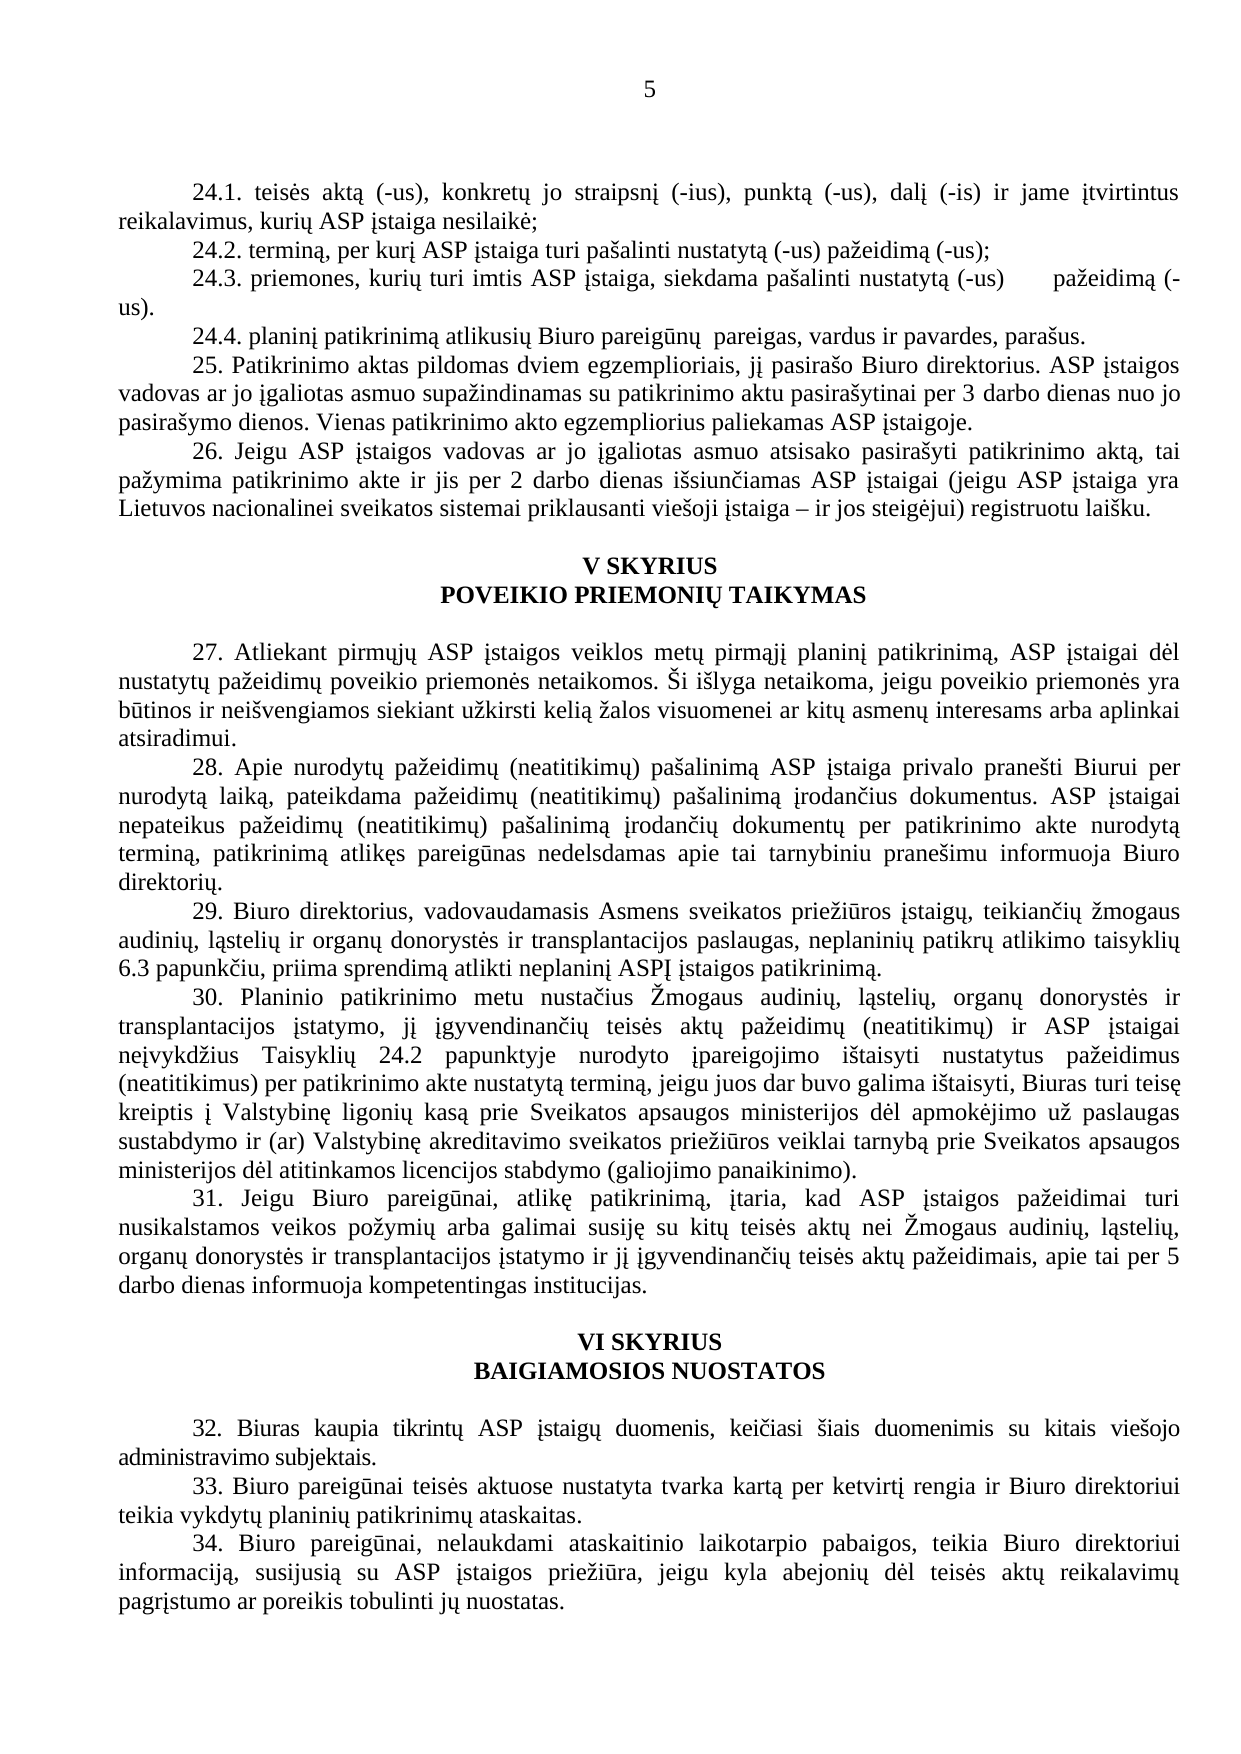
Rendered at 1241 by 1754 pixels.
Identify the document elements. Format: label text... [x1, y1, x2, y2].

text 31. Jeigu Biuro pareigūnai, atlikę patikrinimą, įtaria, kad ASP įstaigos pažeidimai turi nusikalstamos veikos požymių arba galimai susiję su kitų teisės aktų nei Žmogaus audinių, ląstelių, organų donorystės ir transplantacijos įstatymo ir jį įgyvendinančių teisės aktų pažeidimais, apie tai per 5 darbo dienas informuoja kompetentingas institucijas. [118, 1183, 1181, 1298]
text 30. Planinio patikrinimo metu nustačius Žmogaus audinių, ląstelių, organų donorystės ir transplantacijos įstatymo, jį įgyvendinančių teisės aktų pažeidimų (neatitikimų) ir ASP įstaigai neįvykdžius Taisyklių 24.2 papunktyje nurodyto įpareigojimo ištaisyti nustatytus pažeidimus (neatitikimus) per patikrinimo akte nustatytą terminą, jeigu juos dar buvo galima ištaisyti, Biuras turi teisę kreiptis į Valstybinę ligonių kasą prie Sveikatos apsaugos ministerijos dėl apmokėjimo už paslaugas sustabdymo ir (ar) Valstybinę akreditavimo sveikatos priežiūros veiklai tarnybą prie Sveikatos apsaugos ministerijos dėl atitinkamos licencijos stabdymo (galiojimo panaikinimo). [118, 982, 1181, 1183]
text VI SKYRIUS [118, 1327, 1181, 1356]
text 34. Biuro pareigūnai, nelaukdami ataskaitinio laikotarpio pabaigos, teikia Biuro direktoriui informaciją, susijusią su ASP įstaigos priežiūra, jeigu kyla abejonių dėl teisės aktų reikalavimų pagrįstumo ar poreikis tobulinti jų nuostatas. [118, 1528, 1181, 1615]
text V SKYRIUS [118, 551, 1181, 580]
text 27. Atliekant pirmųjų ASP įstaigos veiklos metų pirmąjį planinį patikrinimą, ASP įstaigai dėl nustatytų pažeidimų poveikio priemonės netaikomos. Ši išlyga netaikoma, jeigu poveikio priemonės yra būtinos ir neišvengiamos siekiant užkirsti kelią žalos visuomenei ar kitų asmenų interesams arba aplinkai atsiradimui. [118, 637, 1181, 752]
text 24.3. priemones, kurių turi imtis ASP įstaiga, siekdama pašalinti nustatytą (-us) pažeidimą (-us). [118, 263, 1181, 321]
text 26. Jeigu ASP įstaigos vadovas ar jo įgaliotas asmuo atsisako pasirašyti patikrinimo aktą, tai pažymima patikrinimo akte ir jis per 2 darbo dienas išsiunčiamas ASP įstaigai (jeigu ASP įstaiga yra Lietuvos nacionalinei sveikatos sistemai priklausanti viešoji įstaiga – ir jos steigėjui) registruotu laišku. [118, 436, 1181, 522]
text 28. Apie nurodytų pažeidimų (neatitikimų) pašalinimą ASP įstaiga privalo pranešti Biurui per nurodytą laiką, pateikdama pažeidimų (neatitikimų) pašalinimą įrodančius dokumentus. ASP įstaigai nepateikus pažeidimų (neatitikimų) pašalinimą įrodančių dokumentų per patikrinimo akte nurodytą terminą, patikrinimą atlikęs pareigūnas nedelsdamas apie tai tarnybiniu pranešimu informuoja Biuro direktorių. [118, 752, 1181, 896]
text BAIGIAMOSIOS NUOSTATOS [118, 1356, 1181, 1385]
text 25. Patikrinimo aktas pildomas dviem egzemplioriais, jį pasirašo Biuro direktorius. ASP įstaigos vadovas ar jo įgaliotas asmuo supažindinamas su patikrinimo aktu pasirašytinai per 3 darbo dienas nuo jo pasirašymo dienos. Vienas patikrinimo akto egzempliorius paliekamas ASP įstaigoje. [118, 350, 1181, 436]
text 33. Biuro pareigūnai teisės aktuose nustatyta tvarka kartą per ketvirtį rengia ir Biuro direktoriui teikia vykdytų planinių patikrinimų ataskaitas. [118, 1471, 1181, 1528]
text 24.2. terminą, per kurį ASP įstaiga turi pašalinti nustatytą (-us) pažeidimą (-us); [118, 235, 1181, 263]
text 24.4. planinį patikrinimą atlikusių Biuro pareigūnų pareigas, vardus ir pavardes, parašus. [118, 321, 1181, 350]
text 29. Biuro direktorius, vadovaudamasis Asmens sveikatos priežiūros įstaigų, teikiančių žmogaus audinių, ląstelių ir organų donorystės ir transplantacijos paslaugas, neplaninių patikrų atlikimo taisyklių 6.3 papunkčiu, priima sprendimą atlikti neplaninį ASPĮ įstaigos patikrinimą. [118, 896, 1181, 982]
text POVEIKIO PRIEMONIŲ TAIKYMAS [118, 580, 1181, 608]
text 32. Biuras kaupia tikrintų ASP įstaigų duomenis, keičiasi šiais duomenimis su kitais viešojo administravimo subjektais. [118, 1413, 1181, 1471]
text 24.1. teisės aktą (-us), konkretų jo straipsnį (-ius), punktą (-us), dalį (-is) ir jame įtvirtintus reikalavimus, kurių ASP įstaiga nesilaikė; [118, 177, 1181, 235]
